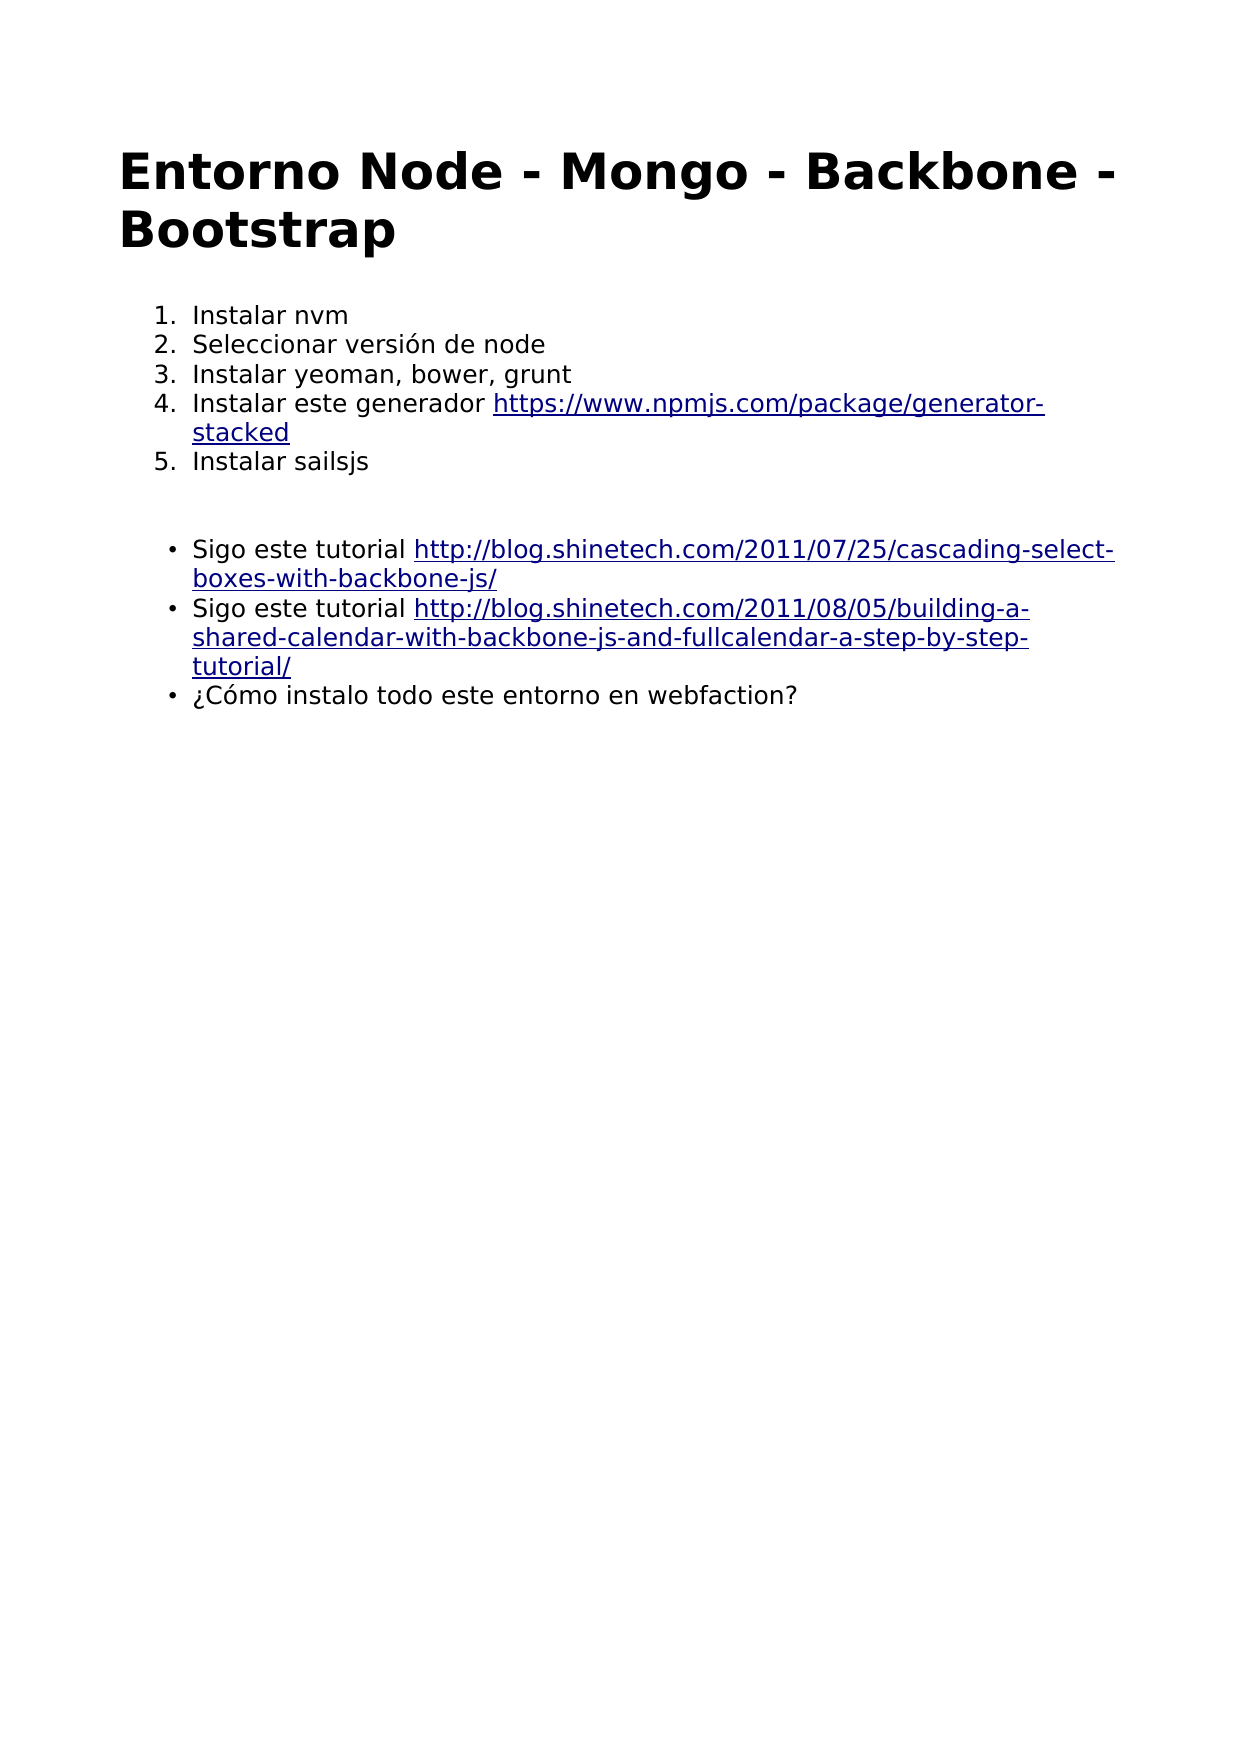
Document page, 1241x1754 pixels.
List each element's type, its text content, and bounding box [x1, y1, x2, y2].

list Instalar este generador https://www.npmjs.com/package/generator-stacked [177, 389, 1122, 447]
subtitle Entorno Node - Mongo - Backbone - Bootstrap [118, 143, 1122, 259]
list Sigo este tutorial http://blog.shinetech.com/2011/08/05/building-a-shared-calendar-with-backbone-js-and-fullcalendar-a-step-by-step-tutorial/ [177, 594, 1122, 681]
list Instalar sailsjs [177, 447, 1122, 477]
list Instalar nvm [177, 302, 1122, 331]
list Seleccionar versión de node [177, 331, 1122, 360]
list Sigo este tutorial http://blog.shinetech.com/2011/07/25/cascading-select-boxes-with-backbone-js/ [177, 536, 1122, 594]
list Instalar yeoman, bower, grunt [177, 360, 1122, 389]
list ¿Cómo instalo todo este entorno en webfaction? [177, 681, 1122, 711]
